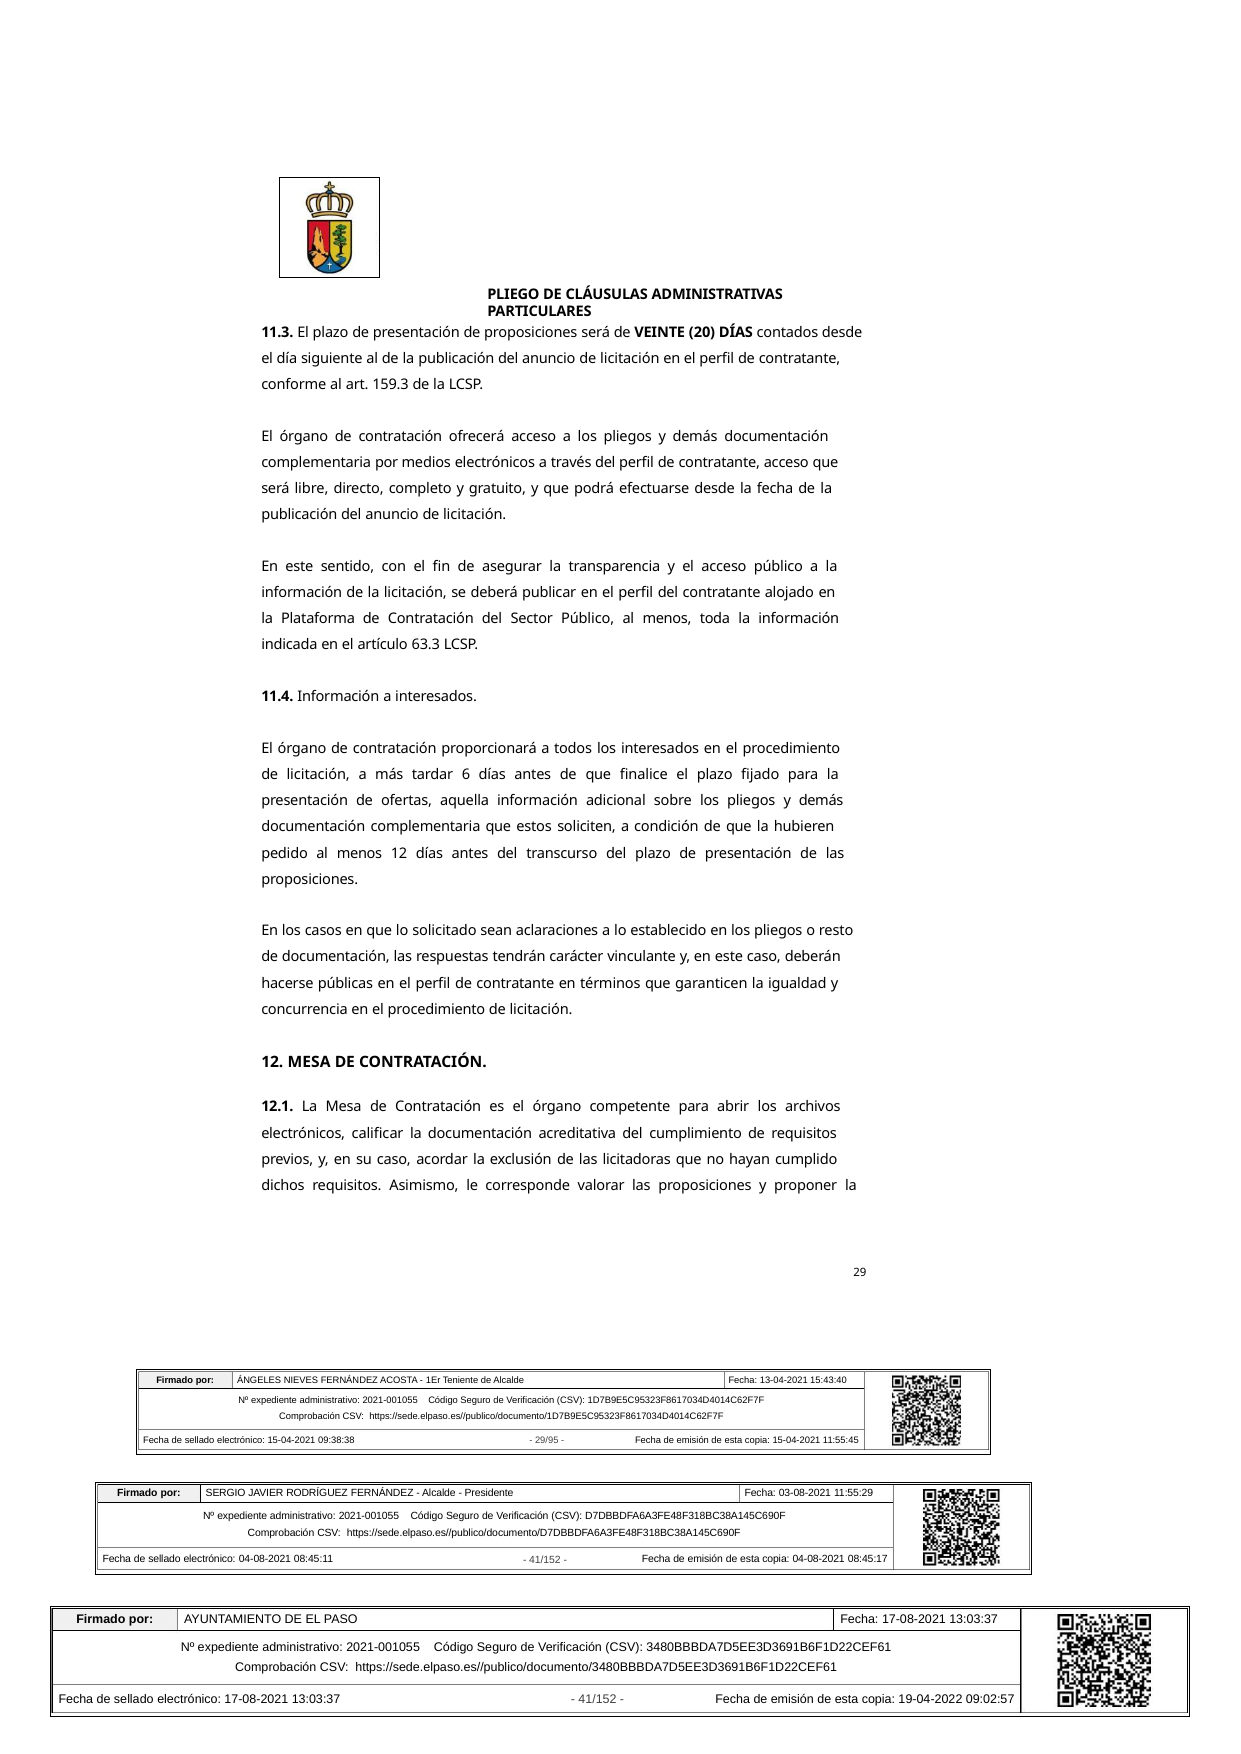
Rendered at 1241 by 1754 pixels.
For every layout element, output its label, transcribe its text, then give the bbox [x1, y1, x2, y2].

text Comprobación CSV: https://sede.elpaso.es//publico/documento/3480BBBDA7D5EE3D3691B6F1D22CEF61 [235, 1661, 917, 1674]
text Firmado por: [117, 1488, 196, 1499]
text - 29/95 - [529, 1435, 578, 1446]
text 1 [261, 1098, 269, 1115]
text 1 [261, 323, 269, 341]
text Nº expediente administrativo: 2021-001055 Código Seguro de Verificación (CSV): D7DBBDFA6A3FE48F318BC38A145C690F [203, 1510, 812, 1522]
text 1.4. Información a interesados. [269, 688, 505, 705]
text pedido al menos 12 días antes del transcurso del plazo de presentación de las [261, 844, 890, 861]
text En los casos en que lo solicitado sean aclaraciones a lo establecido en los pliegos o resto [261, 922, 891, 939]
text Firmado por: [76, 1612, 172, 1626]
text indicada en el artículo 63.3 LCSP. [261, 636, 890, 653]
text dichos requisitos. Asimismo, le corresponde valorar las proposiciones y proponer la [261, 1177, 890, 1194]
text de licitación, a más tardar 6 días antes de que finalice el plazo fijado para la [261, 766, 890, 783]
text proposiciones. [261, 871, 890, 888]
picture [137, 1370, 990, 1454]
text ÁNGELES NIEVES FERNÁNDEZ ACOSTA - 1Er Teniente de Alcalde [237, 1375, 552, 1385]
text 2. MESA DE CONTRATACIÓN. [270, 1052, 510, 1071]
text previos, y, en su caso, acordar la exclusión de las licitadoras que no hayan cumplido [261, 1151, 890, 1168]
text electrónicos, calificar la documentación acreditativa del cumplimiento de requisitos [261, 1124, 890, 1141]
text Firmado por: [156, 1375, 228, 1385]
text Fecha de emisión de esta copia: 04-08-2021 08:45:17 [642, 1553, 912, 1565]
text presentación de ofertas, aquella información adicional sobre los pliegos y demás [261, 792, 890, 809]
text El órgano de contratación ofrecerá acceso a los pliegos y demás documentación [261, 428, 890, 444]
text Nº expediente administrativo: 2021-001055 Código Seguro de Verificación (CSV): 1D7B9E5C95323F8617034D4014C62F7F [238, 1396, 788, 1406]
text Fecha de sellado electrónico: 17-08-2021 13:03:37 [58, 1692, 365, 1706]
text complementaria por medios electrónicos a través del perfil de contratante, acceso que [261, 454, 890, 471]
text Fecha de emisión de esta copia: 15-04-2021 11:55:45 [635, 1435, 884, 1445]
text Fecha: 03-08-2021 11:55:29 [744, 1488, 893, 1499]
picture [280, 178, 379, 277]
text 2.1. La Mesa de Contratación es el órgano competente para abrir los archivos [269, 1098, 890, 1115]
picture [51, 1607, 1189, 1716]
text hacerse públicas en el perfil de contratante en términos que garanticen la igualdad y [261, 975, 891, 992]
text publicación del anuncio de licitación. [261, 506, 890, 523]
text información de la licitación, se deberá publicar en el perfil del contratante alojado en [261, 584, 890, 601]
text 29 [853, 1266, 883, 1279]
picture [96, 1483, 1031, 1574]
text SERGIO JAVIER RODRÍGUEZ FERNÁNDEZ - Alcalde - Presidente [205, 1488, 540, 1499]
text 1 [261, 688, 269, 705]
text Fecha de emisión de esta copia: 19-04-2022 09:02:57 [715, 1692, 1039, 1706]
text Fecha: 13-04-2021 15:43:40 [728, 1375, 864, 1385]
text Fecha: 17-08-2021 13:03:37 [840, 1612, 1021, 1626]
text documentación complementaria que estos soliciten, a condición de que la hubieren [261, 818, 890, 835]
text de documentación, las respuestas tendrán carácter vinculante y, en este caso, deberán [261, 948, 891, 965]
text el día siguiente al de la publicación del anuncio de licitación en el perfil de contratante, [261, 350, 890, 367]
text Comprobación CSV: https://sede.elpaso.es//publico/documento/D7DBBDFA6A3FE48F318BC38A145C690F [247, 1527, 812, 1539]
text la Plataforma de Contratación del Sector Público, al menos, toda la información [261, 610, 890, 627]
text AYUNTAMIENTO DE EL PASO [184, 1612, 386, 1626]
text conforme al art. 159.3 de la LCSP. [261, 376, 890, 393]
text Comprobación CSV: https://sede.elpaso.es//publico/documento/1D7B9E5C95323F8617034D4014C62F7F [279, 1411, 788, 1421]
text 1.3. El plazo de presentación de proposiciones será de VEINTE (20) DÍAS contados desde [269, 323, 890, 341]
text PLIEGO DE CLÁUSULAS ADMINISTRATIVAS PARTICULARES [487, 286, 890, 320]
text Nº expediente administrativo: 2021-001055 Código Seguro de Verificación (CSV): 3480BBBDA7D5EE3D3691B6F1D22CEF61 [181, 1640, 917, 1654]
text - 41/152 - [523, 1554, 582, 1565]
text El órgano de contratación proporcionará a todos los interesados en el procedimiento [261, 740, 890, 757]
text - 41/152 - [571, 1693, 643, 1707]
text Fecha de sellado electrónico: 15-04-2021 09:38:38 [143, 1435, 379, 1445]
text concurrencia en el procedimiento de licitación. [261, 1001, 891, 1018]
text Fecha de sellado electrónico: 04-08-2021 08:45:11 [102, 1553, 359, 1565]
text En este sentido, con el fin de asegurar la transparencia y el acceso público a la [261, 558, 890, 575]
text 1 [261, 1052, 270, 1071]
text será libre, directo, completo y gratuito, y que podrá efectuarse desde la fecha de la [261, 480, 890, 497]
